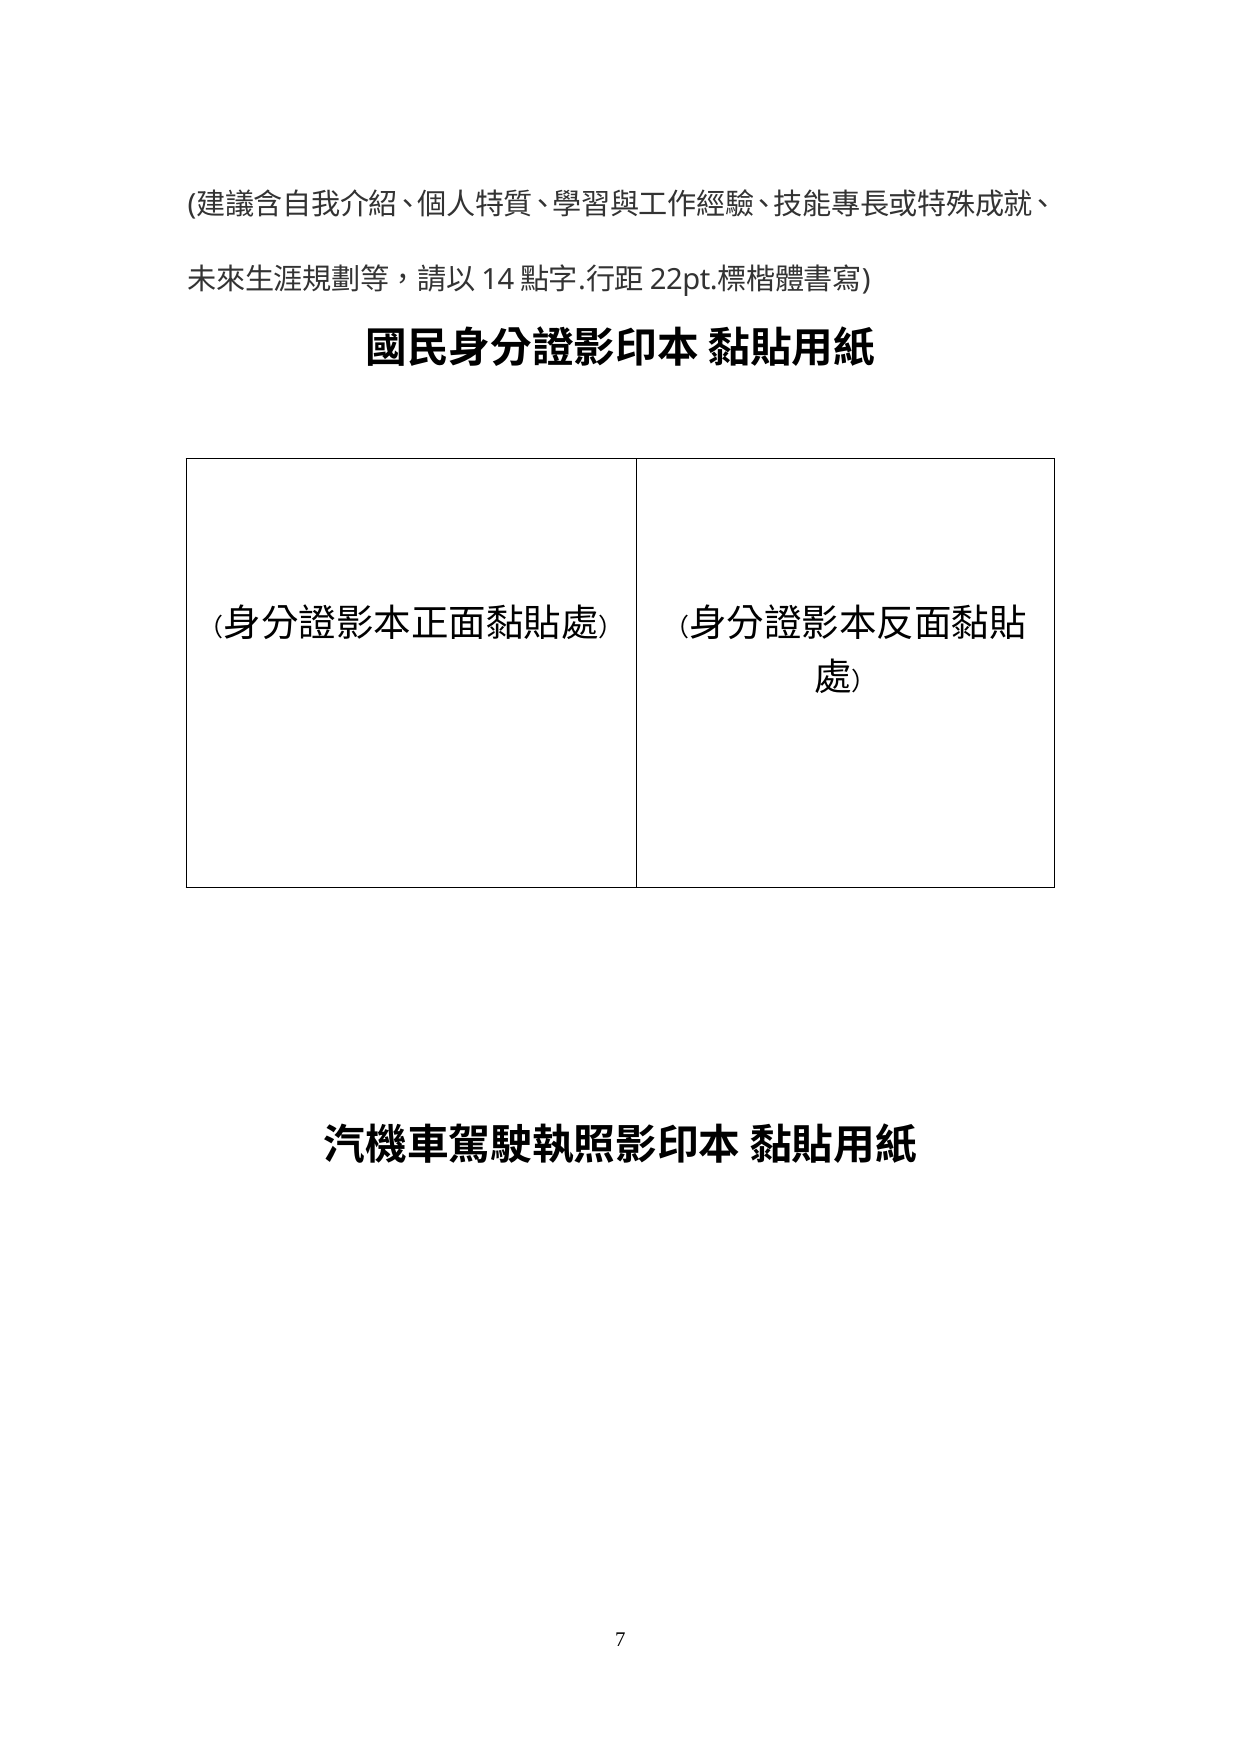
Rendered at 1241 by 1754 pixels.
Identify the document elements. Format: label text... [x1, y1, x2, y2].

table_header （身分證影本正面黏貼處） [187, 459, 636, 887]
subtitle (建議含自我介紹、個人特質、學習與工作經驗、技能專長或特殊成就、未來生涯規劃等，請以14點字.行距22pt.標楷體書寫) [187, 164, 1053, 314]
table_header （身分證影本反面黏貼處） [637, 459, 1054, 887]
text 國民身分證影印本 黏貼用紙 [187, 314, 1053, 375]
text 汽機車駕駛執照影印本 黏貼用紙 [187, 1111, 1053, 1172]
